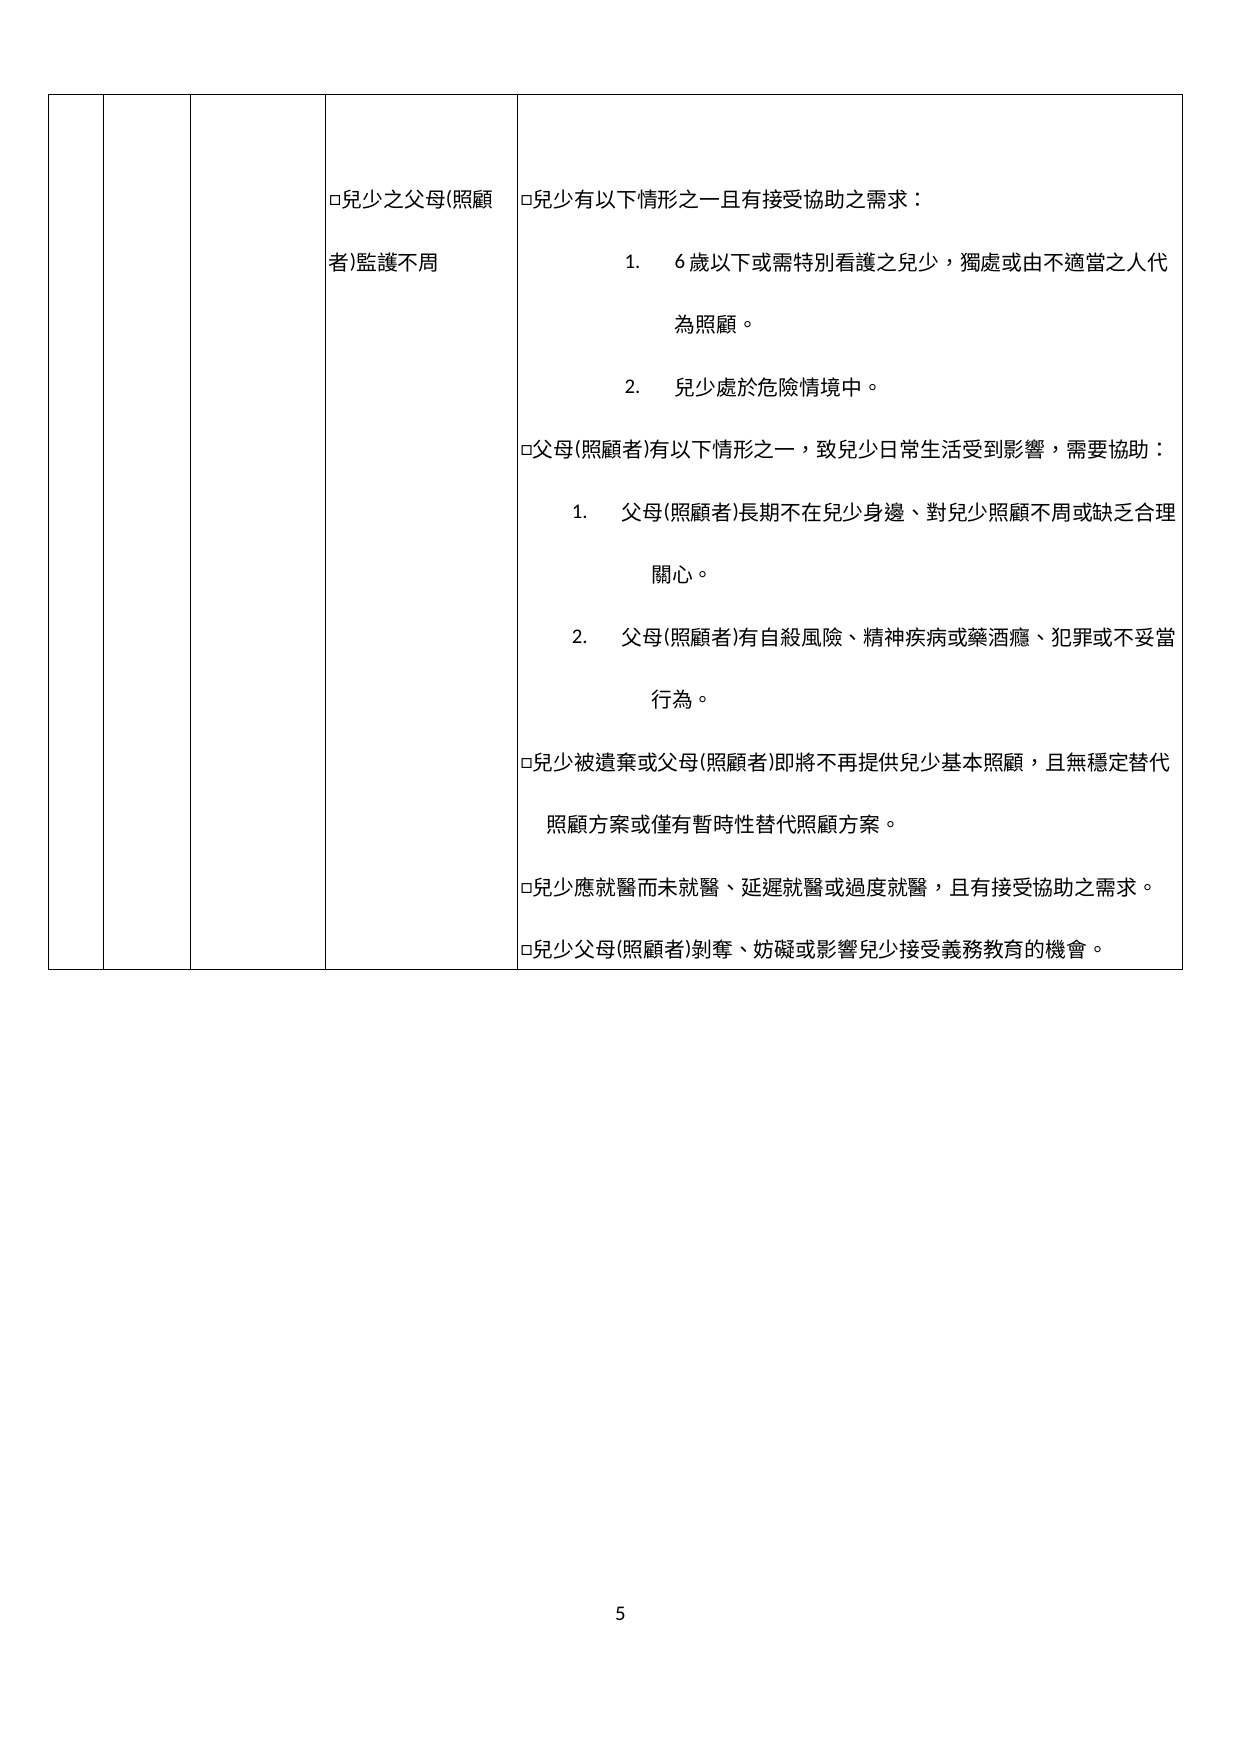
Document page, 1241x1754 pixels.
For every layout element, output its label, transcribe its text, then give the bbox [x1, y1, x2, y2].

table_cell [104, 95, 190, 969]
table_cell [1183, 94, 1195, 969]
table_cell [49, 95, 103, 969]
table_cell [191, 95, 325, 969]
table_cell □兒少之父母(照顧者)監護不周 [326, 95, 517, 969]
table_cell □兒少有以下情形之一且有接受協助之需求： 6歲以下或需特別看護之兒少，獨處或由不適當之人代為照顧。 兒少處於危險情境中。 □父母(照顧者)有以下情形之一，致兒少日常生活受到影響，需要協助： 父母(照顧者)長期不在兒少身邊、對兒少照顧不周或缺乏合理關心。 父母(照顧者)有自殺風險、精神疾病或藥酒癮、犯罪或不妥當行為。 □兒少被遺棄或父母(照顧者)即將不再提供兒少基本照顧，且無穩定替代照顧方案或僅有暫時性替代照顧方案。 □兒少應就醫而未就醫、延遲就醫或過度就醫，且有接受協助之需求。 □兒少父母(照顧者)剝奪、妨礙或影響兒少接受義務教育的機會。 [518, 95, 1182, 969]
